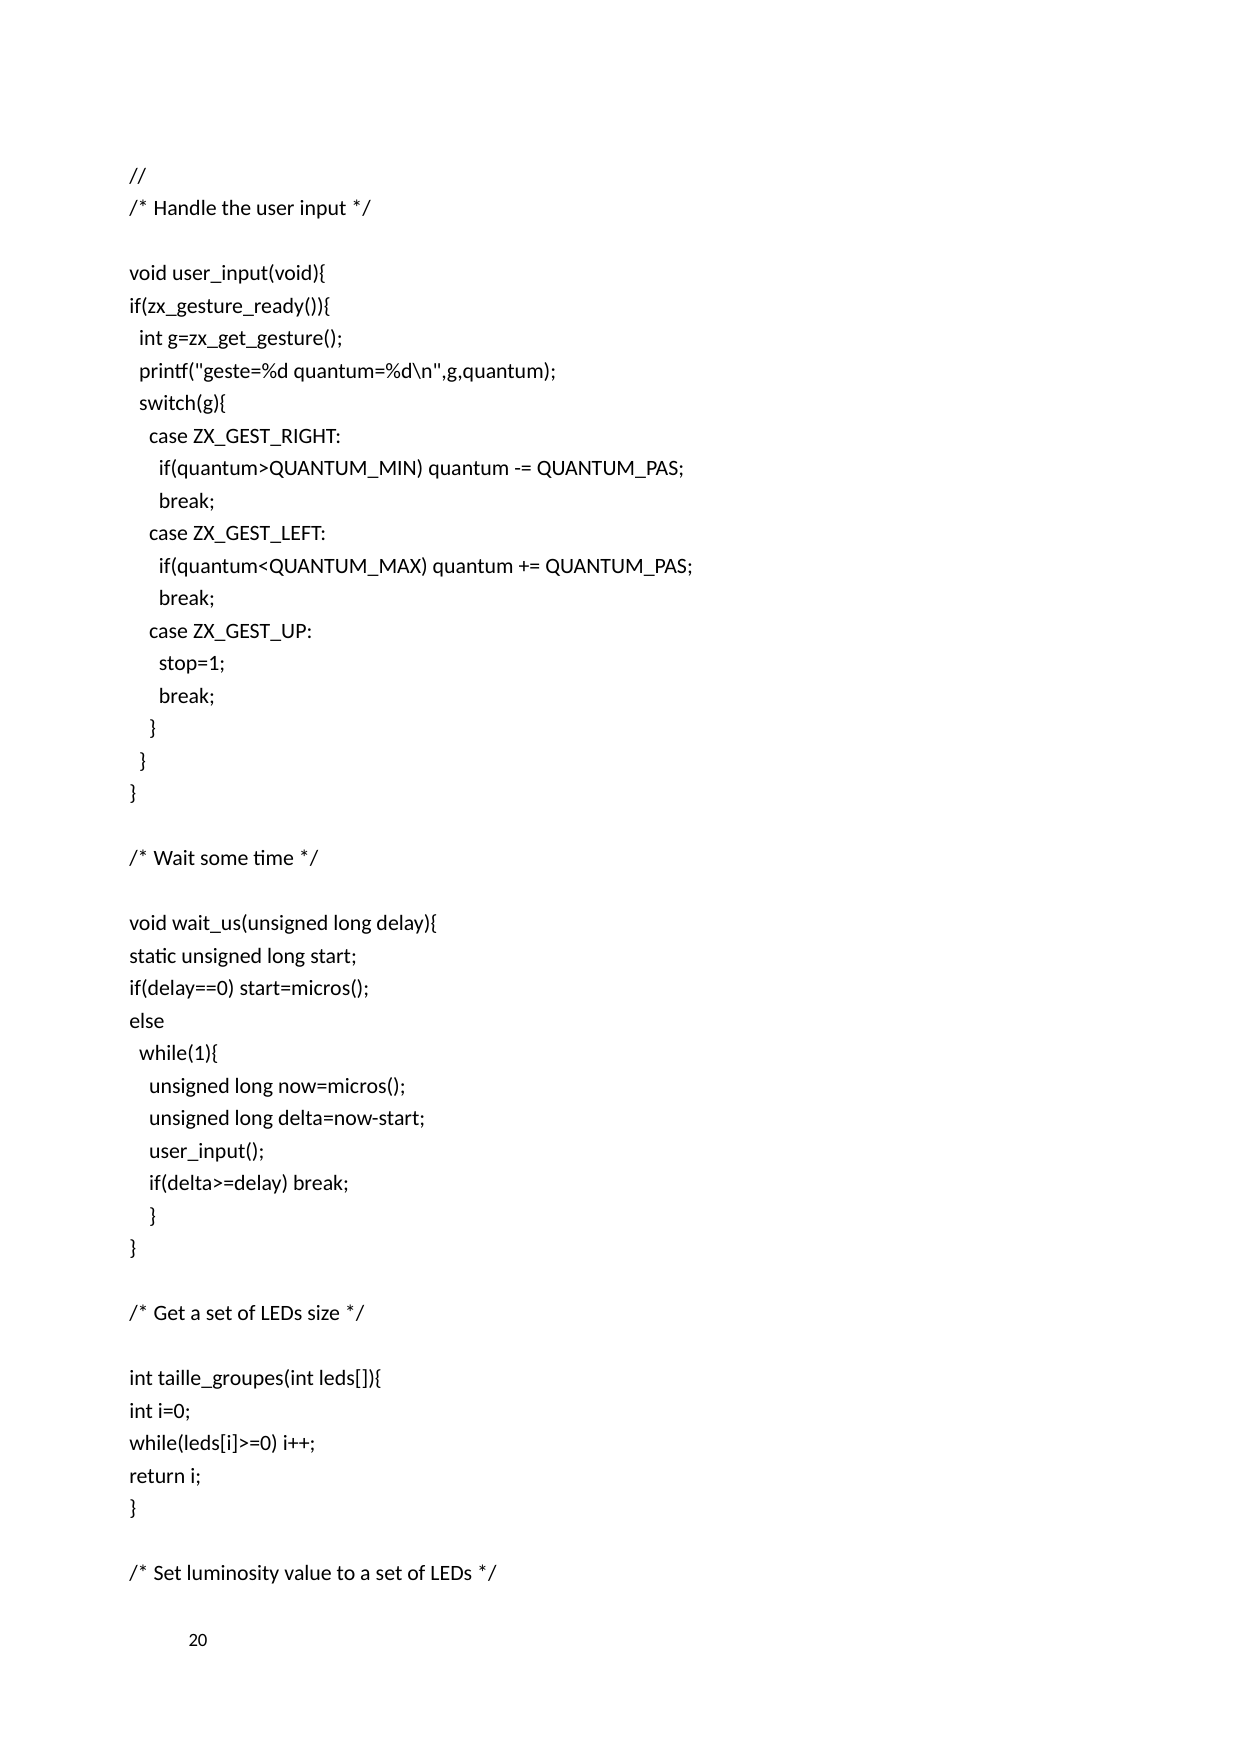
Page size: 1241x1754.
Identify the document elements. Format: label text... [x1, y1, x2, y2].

text user_input(); [129, 1134, 1105, 1167]
text return i; [129, 1459, 1105, 1492]
text int g=zx_get_gesture(); [129, 322, 1105, 354]
text if(quantum<QUANTUM_MAX) quantum += QUANTUM_PAS; [129, 549, 1105, 582]
text while(leds[i]>=0) i++; [129, 1427, 1105, 1459]
text else [129, 1004, 1105, 1037]
text printf("geste=%d quantum=%d\n",g,quantum); [129, 354, 1105, 387]
text } [129, 777, 1105, 809]
text } [129, 1199, 1105, 1232]
text if(quantum>QUANTUM_MIN) quantum -= QUANTUM_PAS; [129, 452, 1105, 484]
text /* Handle the user input */ [129, 192, 1105, 224]
text while(1){ [129, 1037, 1105, 1069]
text if(delay==0) start=micros(); [129, 972, 1105, 1004]
text case ZX_GEST_LEFT: [129, 517, 1105, 549]
text } [129, 1492, 1105, 1524]
text case ZX_GEST_UP: [129, 614, 1105, 647]
text unsigned long delta=now-start; [129, 1102, 1105, 1134]
text break; [129, 679, 1105, 712]
text void user_input(void){ [129, 257, 1105, 289]
text int taille_groupes(int leds[]){ [129, 1362, 1105, 1394]
text void wait_us(unsigned long delay){ [129, 907, 1105, 939]
text /* Wait some time */ [129, 842, 1105, 874]
text stop=1; [129, 647, 1105, 679]
text if(delta>=delay) break; [129, 1167, 1105, 1199]
text case ZX_GEST_RIGHT: [129, 419, 1105, 452]
text int i=0; [129, 1394, 1105, 1427]
text } [129, 1232, 1105, 1264]
text if(zx_gesture_ready()){ [129, 289, 1105, 322]
text break; [129, 582, 1105, 614]
text } [129, 744, 1105, 777]
text unsigned long now=micros(); [129, 1069, 1105, 1102]
text /* Get a set of LEDs size */ [129, 1297, 1105, 1329]
text static unsigned long start; [129, 939, 1105, 972]
text switch(g){ [129, 387, 1105, 419]
text break; [129, 484, 1105, 517]
text // [129, 159, 1105, 192]
text } [129, 712, 1105, 744]
text /* Set luminosity value to a set of LEDs */ [129, 1557, 1105, 1589]
